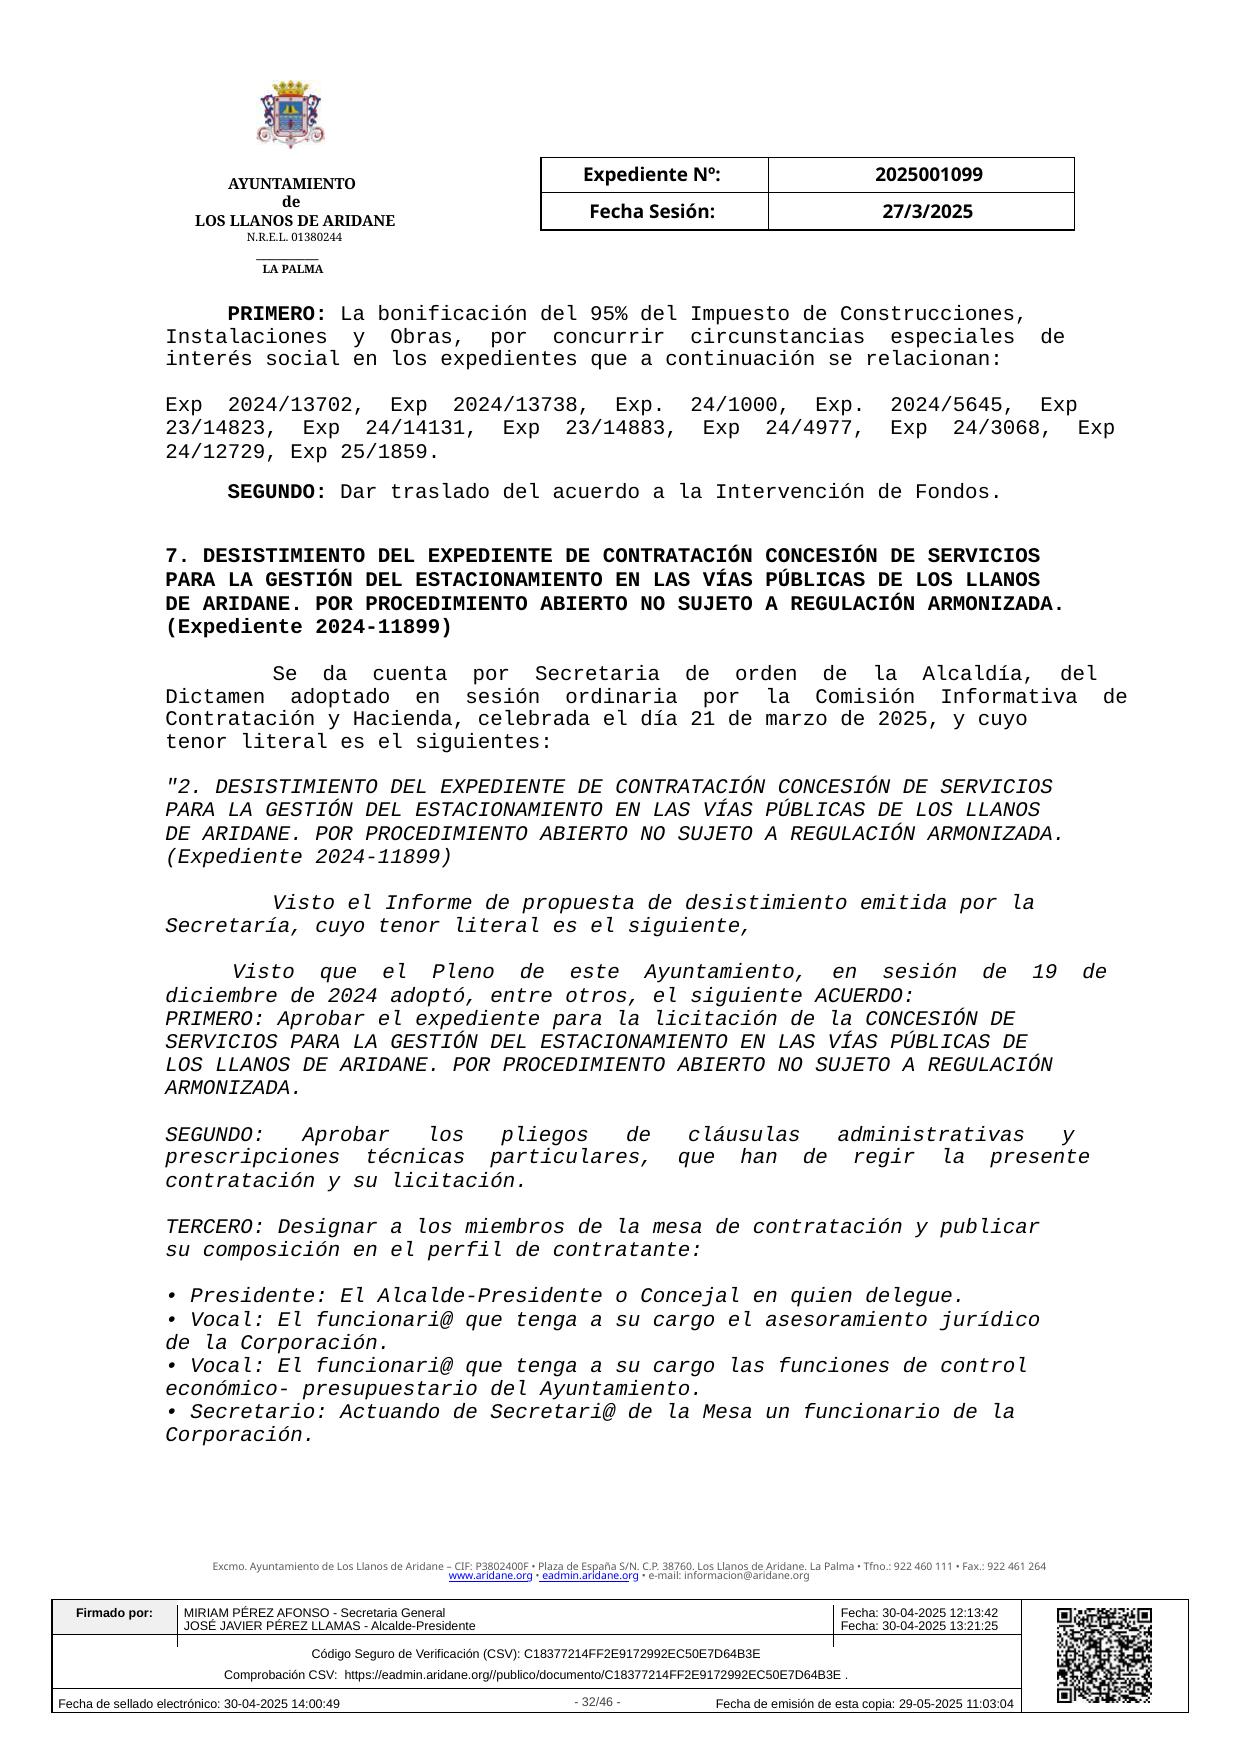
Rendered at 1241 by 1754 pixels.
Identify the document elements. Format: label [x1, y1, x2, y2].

picture [1057, 1608, 1152, 1703]
picture [256, 80, 325, 149]
